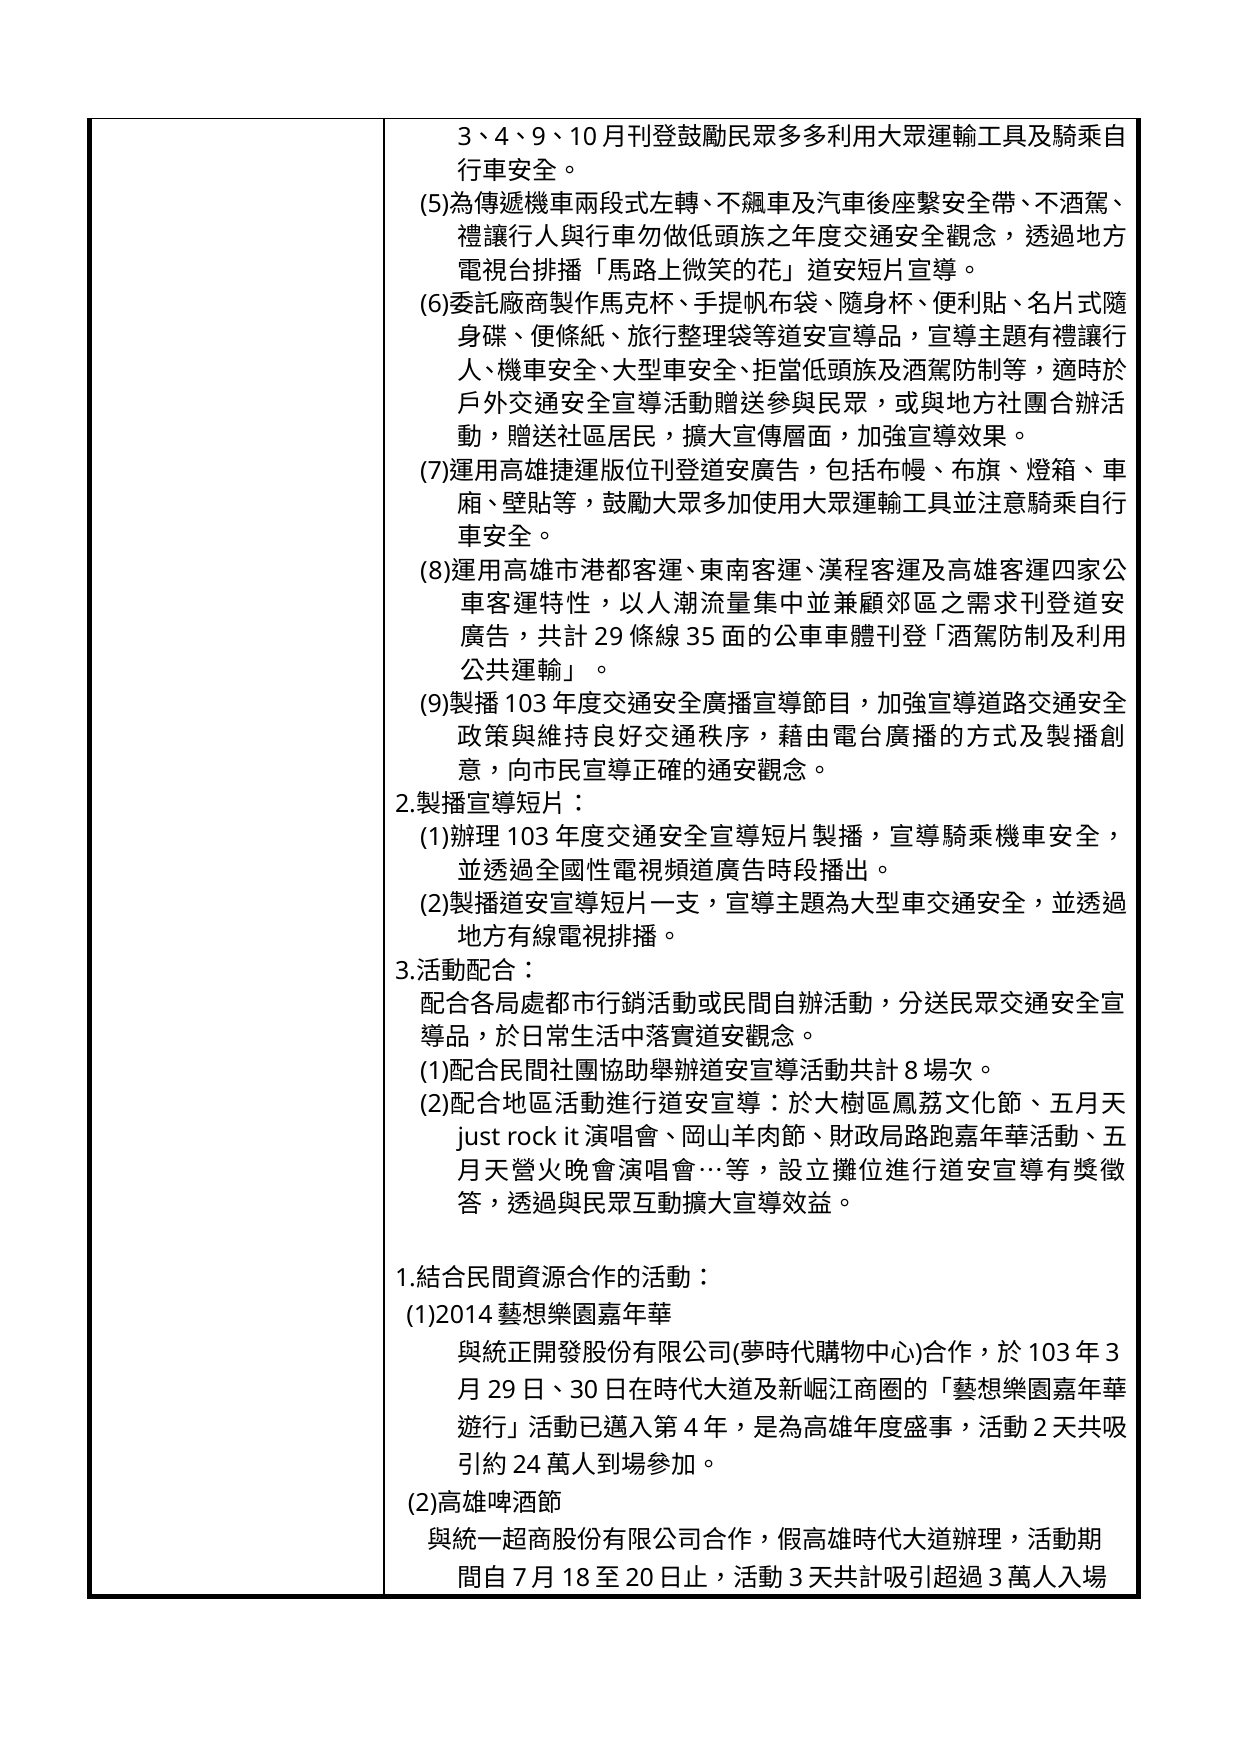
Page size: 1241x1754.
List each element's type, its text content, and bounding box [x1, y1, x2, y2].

table_cell 依據兒童及少年性交易防制條例第33條規定，訂定「高雄市政府違反兒童及少年性交易防制條例第33條第1項規定事件裁量基準」，辦理平面媒體刊登違法色情廣告之處理。 由警察局循線查獲性交易事實，轉本府新聞局裁處之違規廣告，103年未發現違規情事。 未來將持續加強查察報紙廣告，如發現有違法情事，將依法核處，以維護兒童及少年閱聽權益，讓青少年在乾淨的生活空間成長。 依據電影法及相關法令規定，辦理電影片映演業之設立、變更登記，目前本市計有電影院19家。 依電影法督導電影片映演業依法經營，並執行電影分級制度，103 年度計實施臨場查驗141家次，未發現違規情事。 依據廣播電視法暨其施行細則、廣播電視節目供應事業管理規則等法令規定，辦理錄影節目帶業之設立、變更登記，103年辦理錄影節目帶業之變更登記共4件。 會同本府警察局查察錄影節目帶業是否有販售違法錄影節目帶(含影音光碟)，並實施分級制度輔導，103年共查察151家次，查獲違法光碟計600片，移送文化部影視局核處。 加強有線電視系統輔導管理工作，訂定「高雄市政府處理違反有線廣播電視法事件裁罰基準」，103年查察系統業者插播廣告及購物頻道違規情形，插播廣告部分，截至103年11月止未發現違規情事；購物頻道裁處70件，罰鍰新台幣2,898萬元整。 針對市民及里長反映有線電視系統纜線架設爭議，適時派員或請權責單位及業者至現場查勘，並將附掛之纜線重新規劃整理或拆除，全年計處理254件(慶聯88件、港都94件、鳳信52件、南國20件)。 依據有線廣播電視法暨施行細則相關規定，成立「高雄市政府有線廣播電視系統費率委員會」，由傳播學者、財經學者專家、消費者團體代表、會計師、律師、通訊網路學者及市府代表共計11人組成，以保障市民收視、消費權益。 審議103年本市有線廣播電視系統基本頻道收視費標準：慶聯、港都等2家每月每戶維持為500元、鳳信每月每戶維持為510元、南國每月每戶維持為550元；裝機費由1000元調降為500元，分機費、復機費及移機費亦均有調降。對於社會局登記有案之低收入戶，除基本頻道收視費以1/3收費為上限外，亦免收裝機費、分機費、復機費、移機費等費用。 不定期邀請各家有線電視業者開會檢討業務改善措施及需配合宣導 事項。 為行銷高雄在地文化特色，促進觀光產業發展，精心規劃製作多元富節目於本市公用頻道(CH3)播放。 為強化行銷，相關節目不僅於全國性頻道，例如：中天綜合台、三立都會台、MTV台、民視交通台等播出，亦在中華電信MOD平台播出，並上傳至youtube平台，以增加節目曝光率，相關節目如下： 市政新聞專題節目：幸福高雄－新增台語發音 針對本市在地市政活動，製作新聞專題節目，另為服務不同收視族群，並新增台語發音版，本年共製作國語發音54集、台語發音44集。 行銷在地特色休閒旅遊節目： 高雄38條通：為推廣大高雄之在地生活、樂活創意、豐富物產、休閒觀光景點等在地文化特色。 ‧行銷宣傳：開播記者會1場、行銷短片30秒(於有線電視台，播出共1,824檔)、慶聯節目表月刊共3期等宣傳。 ‧共製播70集節目，每集長度30分鐘。 ‧除於本市公用頻道(CH3)播出，另於中天綜合台、民視交通台播出。 玩客瘋高雄：發展高雄觀光產業，行銷在地特有產品及豐富資源、農產品。 ‧行銷宣傳：開播記者會1場、華流雜誌1期、愛玩客雜誌1期、行銷短片30秒(於有線電視台播出405檔、台北捷運播出216檔)、三立電視台臉書、官網及手機APP等宣傳。 ‧共製播35集節目，每集長度30分鐘。 ‧除於本市公用頻道(CH3)播出，另於三立都會台、MTV台、MOD－三立綜合台、嘉義－世新、國聲有線電視播出。 絢麗高雄：為強化、豐富公用頻道節目內容，製播10集10分鐘、10支30秒城市行銷短片，期促進本市地方文化保存、推廣行銷觀光產業。 ‧行銷宣傳：10支行銷短片30秒於民視電視台播出。 ‧共製播10集節目，每集長度10分鐘。 藝文節目及大型活動轉播： 尚和歌仔戲劇團之禪風鉅作－『不負如來不負卿』節目： 為豐富本市有線電視公用頻道(CH3)節目內容，提供市民在地文化、傳統藝術節目新選擇，將台灣最具代表性之特色劇種－歌仔戲予以延續、傳承，節目長度60分鐘。 閃靈暮沉武德殿MV高雄拍攝花絮節目： 為豐富有線電視公用頻道節目內容，及讓民眾有機會了解高雄在地音樂文化之演變及發展，辦理此一節目購置案，且執行拍攝內容主要為促進地方文化發展、強化地方文化輸出效應，專輯長度共30分鐘。 大彩虹音樂節： 為帶動本市在地音樂文化創新、挹注音樂藝術展演能量，並開啟本市在地音樂文化新發展，將活動當天現況剪輯播出。共製播6集節目，每集60分鐘。 公用頻道行銷宣導 平面媒體部分： 報紙廣告共4篇： ‧委託工商時報刊登「有線電視暨公用頻道宣傳」廣告(半十批)共2篇。 ‧委託蘋果日報、自由時報、聯合報、中國時報、中華日報、真晨報、台灣導報、新新聞報等8大報刊登「有線電視暨公用頻道宣傳」廣告(全十批)共1篇。 ‧委託蘋果日報、自由時報、聯合報、中國時報、中華日報、真晨報、台灣導報、新新聞報、經濟日報、聯合晚報、台灣新生報等11大報刊登「有線電視暨公用頻道宣傳」廣告(全十批)共1篇。 其它刊物共13篇： ‧大寮區農特產促銷嘉年華活動專刊刊登「有線電視暨公用頻道宣傳」廣告(全十批)共1篇。 ‧委託自由時報刊登「104年農民曆」廣告共1篇。 ‧委託臺灣導報於2015年「海峽兩岸宗教寺廟巡禮」雜誌刊登「有線電視暨公用頻道宣傳」廣告共1篇。 ‧卓越新聞獎基金會刊登「高雄市有線電視暨公用頻道形象廣告」共1篇。 ‧於華流雜誌刊登「有線電視暨公用頻道宣傳」廣告共2篇。 ‧於慶聯有線電視公司刊登公用頻道宣傳廣告共5篇。 ‧於義大論文集刊登「有線電視暨公用頻道宣傳」廣告共1篇。 ‧2014年高雄市青少年撞球公開賽暨有線電視收視戶權益宣導」活動專刊「有線電視暨公用頻道宣傳」廣告共1篇。 摺頁共1款：於大型活動、各區公所、公共場所發放，共6萬份。 活動宣導品：製作N次貼組合、腰包、手機包、購物袋等活動宣傳品於各大活動現場發送。 其它媒體宣傳： 計辦理2場記者會，並錄製宣導公用頻道節目廣告「我有話要說」共3集。 有線電視數位化宣導暨公用頻道(CH3)宣傳」廣播廣告時段購置：為加強宣導有線電視數位化，於103年5月19日至6月17日快樂廣播電台FM97.5播出，每日輪播5檔，總計播出150檔(每檔30秒)。 103年度本市「公用頻道(CH3)宣傳短片」：於本市港都、慶聯、鳳信及南國等4家有線電視股份有限公司刊播2支公用頻道宣傳短片(各30秒)，並於103年11月17日播出。 本市公用頻道聯播整合，以提升市民認同感、縮減資訊傳達時間， 拉近行政區距離。協調慶聯、港都、鳳信、南國4家有線電視的 頭端機房進行聯結，在同時段均可收看節目。 為擴大服務高雄市民，提供全天候在地資訊，經與高雄市有線電 視業者協調合作，克服經費等問題，播出時間延長為24小時，以提升本市市民有線電視收視權益。 利用網路及設備傳輸工具，整合有線電視系統業者自製新聞(鳳信新聞、南國新聞及港都新聞)於本市公用頻道播出，播出時間為：週一至週五首播時段為早上7時播出「港都新聞」、7時30分播出「鳳信新聞」、8時播出「南國新聞」；另重播時段為10時、13時、20時播出「港都新聞」；13時30分、17時30分、19時播出「鳳信新聞」；12時30分、15時30分、19時30分播出「南國新聞」，讓本市有線電視收視民眾透過公用頻道收看在地新聞。 適時發布重大市政活動及市政建設成果新聞，103年度共發布約1,059則，供大眾傳播單位參考運用，傳達為民服務訊息，樹立良好市府形象。 與知名雜誌合作辦理人物論壇，以「微笑，走堅定的路-溫柔魄力 打造宜居高雄」為主題，邀請民眾及企業團體參與座談會，以宣揚本府在交通建設、太陽能光電、社會福利、宜居環境等各項市政建設及施政成果之優越表現。 1.每日即時發布新聞，並上傳市府全球資訊網市府新聞部份，供使用網際網路民眾閱覽。 2.將每日發布之新聞暨市長重要活動行程，以電子郵件方式寄給媒體記者參考運用，強化市政活動報導率。 3.建立記者簡訊群組，即時傳送市府活動最新消息或重大事件採訪事宜。 1.陪同市長於103年4月14日至4月23日出訪世界著名的綠色首都－丹麥哥本哈根、瑞典太陽能之都-馬爾摩市、歐洲綠色首都德國漢堡…等城市，冀望藉由交流考察擷取重要城市的設計概念，思考高雄未來從宜居之城邁向綠色、綠能城市的全新發展。 2.印製2014媒體記者通訊名冊供府會記者索取，另配合本府舉辦各項大型活動，協助發送採訪證，並提供媒體本府局處主管通訊錄、2014年年曆卡等。 3.協助本府海洋局辦理2014台灣國際遊艇展，由新聞局統籌媒體行銷相關事宜，透過網站、平面廣告等方式揭露活動訊息，藉此國際展覽盛事讓高雄揚名國際，持續於國際社會行銷高雄海洋城市形象。 4.103年12月31日及103年1月2-3日「五月天營火晚會」演唱會期間，成立媒體服務中心提供媒體服務。 5.邀請中國大陸、日本、美國…等國際媒體記者來本市參訪或拍攝，新聞局提供接待、拍攝景點建議、相關市政建設參訪行程安排聯繫等服務。 為增進本市媒體友善互動關係，103年度計辦理媒體記者聯誼12場。 1.高雄市議會開議期間成立議會工作小組，發布市長答詢新聞稿共37則，使民眾瞭解議會重大決議與質詢焦點。 2.於市政總質詢期間，安排市長接受媒體專訪。 於四維合署辦公大樓設置市政櫥窗，定期更新市政建設照片，以報導市政活動及建設進步情形，提升市民認同感及參與感。 每日剪輯本市重要平面媒體新聞及電視監測新聞提供市長、副市長等及首長參閱，103年計剪輯報紙新聞資料逾43,245則、蒐集電視新聞摘要58,139則，加強民意輿情蒐集、分析與反映工作，作為施政參考。 1.辦理103年電視市政資訊廣告短片時段購置事宜，使本市各項市政推動情形、族群多元文化、農漁牧特產、觀光資源、產業發展、特色慶典及重大活動等，更為市民及全國民眾瞭解、認同。 2.攝製103年高雄都市行銷短片，以翻轉高雄為主軸，讓世界看見高雄，持續推動城市改造，並於高雄不思議YOUTUBE、公用頻道、戶外電視牆、各大電視頻道播出宣傳。 3.辦理103年國際媒體廣告時段購置事宜，透過國際頻道播出高雄城市行銷、市政宣導等相關短片，推廣暨行銷市政建設及施政成果至國內外，俾利吸引國內外民眾關注及提升城市競爭力。 4.製播103年度夏季大型活動行銷短片，加強宣傳各局處大型節慶活動，包含夏日啤酒節、丁噹演唱會、龍眼蜂蜜文化節、萬年季…等活動。 5.辦理103年高雄城市行銷暨道安宣導電視廣告時段購置事宜，以傳遞機車兩段式左轉、不飆車及汽車後座繫安全帶、不酒駕、禮讓行人與行車勿做低頭族之年度交通安全觀念，並加強宣導行銷市政軟硬體建設施政成果。 6.為配合重建工程進度、呈現災區更完整復原後嶄新面貌，辦理103年高雄城市行銷電視廣告時段購置事宜，鼓勵大眾蒞臨高雄旅遊、揮別創傷陰霾之城市旅遊正面形象。 7.辦理103年榮耀高雄電視廣告時段購置事宜，持續宣揚高雄城市品牌形象，行銷相關市政建設成果，強化本市市民對在地生活之認同。 8.辦理高雄城市熱點專案，由知名餐飲店提供電視顯示器，作為本市播放行銷影片及訊息使用，本局提供高雄不思議60秒短片5支、看見高雄堅定向前-陳彥博60秒短片、高雄之光-宜居之城、道安宣導-郭雪芙版、五月天版30秒短片各1支供排播，其中提供電視顯示器播放的店家達50個以上，包含仁武烤鴨、大高雄鵝肉店、米格霜淇淋、黃家牛肉麵、樺達奶茶……等。 9.製播2支一分鐘城市形象影片剪輯，透過新聞台以縮時攝影方式呈現高雄獲獎建設、觀光景點及人文地方特色。 為型塑高雄幸福宜居城市形象，擴大市政行銷效益，辦理下列平面及網路媒體廣告刊登事宜，露出本市各項觀光活動、市政宣導、施政成果…等資訊。 1.辦理「希望城市－高雄」廣告特輯，宣傳亞洲新灣區及本市文創產業，讓世界看見台灣之美。 2.辦理平面廣告刊登，宣導幸福宜居城市意象，提升市民認同感及幸福感。 3.辦理平面廣告刊登，以「世界的高雄、亞洲的門戶」進行市政宣導，俾利民眾了解市府施政方向。 4.辦理跨頁廣告刊登，以「亞洲亮點新門戶，世界幸福在高雄」進行市政宣導。 5.辦理旅展大會專刊廣告，刊登本市103年春夏活動宣傳廣告，吸引民眾至高雄旅遊。 6.辦理網路行銷宣傳案，透過網站banner與特別企劃文字稿宣傳全國首條輕軌捷運。 7.以「高雄 台灣的驕傲」為主題，於103年寺廟巡禮特刊刊登一跨頁廣告，擴大市政行銷效益。 8.辦理平面廣告刊登，以「2014縣市長市政滿意度排行大調查」進行市政宣導，俾利民眾了解市府施政方向。 9.辦理網路行銷宣傳案，將「高雄．世界在這裡」banner廣告連結至市府網站首頁。 10.為使社會大眾瞭解往後復原工作及願景，以「氣爆民間善款運用」、「災後復原工作及重建願景」為主題刊登廣告，使民眾瞭解石化氣爆災後復原工作進行情況。 11.為使本局製作之城市行銷影片，提升高雄觀光能見度，於臉書平台進行"高雄變與不變"影片宣傳，該影片曝光次數已達7千萬次以上，點擊數已達16萬次以上。 1.運用台鐵高雄站跨站長廊文化棧道刊掛燈箱廣告，進行市政活動宣傳。 2.協助本府海洋局辦理2014台灣國際遊艇展，新聞局統籌媒體行銷相關事宜，透過網站、平面廣告等方式揭露活動訊息，藉此國際展覽盛事讓高雄揚名國際，持續於國際社會行銷高雄海洋城市形象。 3.運用戶外媒體刊掛賀年暨市政行銷宣傳帆布，並提醒民眾遵守交通安全規則，禮讓行人，減少交通事故發生。 4.與相信音樂共同辦理丁噹「真愛好難得」演唱會，新聞局協助申請會場緊急醫療救護支援、刊掛路燈旗廣告…等行政事宜。 5.為宣傳本府施政建設，辦理廣播媒體市政行銷案，製作3支廣播廣告帶（開闢綠地篇、防洪治水篇、藝文公共建設篇），於8家廣播電台廣告時段進行排播。 6.為提供大眾即時掌握重建進度，市府每日公布災後復建進度，且於於氣爆災區設置電子佈告系統，宣傳重建進度及扶助資訊。 執行103年度院頒「道路交通秩序與交通安全改進方案」，運用下列各項宣導管道及創新作為，加強用路人重視道路交通安全政策與維持良好交通秩序，並經中央視導考評，榮獲103年金安獎安全宣導組單項成績第二名，相關宣傳成果列述如下: 1.媒體宣傳 (1)於本市39處公車候車亭燈箱刊登道安宣導廣告，鼓勵民眾多多利用大眾運輸工具及騎乘自行車安全。 (2)運用本市公共腳踏車後土除廣告版面刊登道安廣告，刊登「酒駕防制及利用公共運輸」，呼籲民眾酒後勿開車及多多利用公共運輸，共計200台。 (3)於高雄捷運、7-11電視、電影院播出宣導小敏拍攝「機車安全－都教授篇」道安宣導短片，並透過Google行動廣告連結短片，共播出3,321,923檔次，露出99,657,690秒。 (4)辦理道路交通安全平面媒體(報紙)廣告，分別於103年3、4、9、10月刊登鼓勵民眾多多利用大眾運輸工具及騎乘自行車安全。 (5)為傳遞機車兩段式左轉、不飆車及汽車後座繫安全帶、不酒駕、禮讓行人與行車勿做低頭族之年度交通安全觀念，透過地方電視台排播「馬路上微笑的花」道安短片宣導。 (6)委託廠商製作馬克杯、手提帆布袋、隨身杯、便利貼、名片式隨身碟、便條紙、旅行整理袋等道安宣導品，宣導主題有禮讓行人、機車安全、大型車安全、拒當低頭族及酒駕防制等，適時於戶外交通安全宣導活動贈送參與民眾，或與地方社團合辦活動，贈送社區居民，擴大宣傳層面，加強宣導效果。 (7)運用高雄捷運版位刊登道安廣告，包括布幔、布旗、燈箱、車廂、壁貼等，鼓勵大眾多加使用大眾運輸工具並注意騎乘自行車安全。 (8)運用高雄市港都客運、東南客運、漢程客運及高雄客運四家公車客運特性，以人潮流量集中並兼顧郊區之需求刊登道安廣告，共計29條線35面的公車車體刊登「酒駕防制及利用公共運輸」。 (9)製播103年度交通安全廣播宣導節目，加強宣導道路交通安全政策與維持良好交通秩序，藉由電台廣播的方式及製播創意，向市民宣導正確的通安觀念。 2.製播宣導短片： (1)辦理103年度交通安全宣導短片製播，宣導騎乘機車安全，並透過全國性電視頻道廣告時段播出。 (2)製播道安宣導短片一支，宣導主題為大型車交通安全，並透過地方有線電視排播。 3.活動配合： 配合各局處都市行銷活動或民間自辦活動，分送民眾交通安全宣導品，於日常生活中落實道安觀念。 (1)配合民間社團協助舉辦道安宣導活動共計8場次。 (2)配合地區活動進行道安宣導：於大樹區鳳荔文化節、五月天just rock it演唱會、岡山羊肉節、財政局路跑嘉年華活動、五月天營火晚會演唱會…等，設立攤位進行道安宣導有獎徵答，透過與民眾互動擴大宣導效益。 1.結合民間資源合作的活動： (1)2014藝想樂園嘉年華 與統正開發股份有限公司(夢時代購物中心)合作，於103年3月29日、30日在時代大道及新崛江商圈的「藝想樂園嘉年華遊行」活動已邁入第4年，是為高雄年度盛事，活動2天共吸引約24萬人到場參加。 (2)高雄啤酒節 與統一超商股份有限公司合作，假高雄時代大道辦理，活動期間自7月18至20日止，活動3天共計吸引超過3萬人入場參與，成為年輕人夏日必定前來高雄參與盛會之一。 (3)「2014大氣球遊行」暨「2014 OPEN! RUN氣球路跑」 與統一超商股份有限公司合作，103年12月20在時代大道熱鬧登場，活動總計吸引約30萬人前來參與。 (4)「2015高雄夢時代跨年晚會」 12月31日在高雄夢時代舉辦之跨年晚會，是首度由市府結合民間企業資源合作，活動由民間企業集資主辦，市府提供行政協助方式辦理，一同打造「公私協力」的夥伴關係。活動當天吸引超過80萬人次參與，不但為高雄帶來可觀的經濟效益，也提升高雄捷運跨年夜的載客量。 (5)「2015紫耀義大」跨年晚會活動 12月31日本府和義聯集團合辦之2015紫耀義大跨年晚會活動，亦探取由民間企業集資主辦，市府提供行政協助方式辦理，一同打造「公私協力」的夥伴關係。活動現場並吸引60萬人次參與，不但為本市帶來了可觀的觀光效益，也提升了高雄捷運跨年夜的載容量。 2.辦理「真愛高雄 幸福啟航」感恩祈福音樂會 為感謝各界對於救災、重建的援助與支持，103年12月13日在時代大道舉辦音樂會，並邀請第一線警消、國軍、志工、醫護人員、旅館業者、重建工程人員等到場參與，感謝他們不分彼此、全力救災重建的無私奉獻。 辦理電子期刊、電子報企劃發行及「高雄畫刊」紙本編印。 1.「高雄畫刊」電子期刊，以主題導向方式企劃編輯，並加入高雄的重大建設與政策、人文發展、社區關懷，記錄高雄的城市風情，清楚掌握高雄市的成長過程，並認識為這個城市付出心力的相關人物。103年度共發行12期電子期刊，紙本「高雄畫刊」6期，每期發送約6萬餘人次 2.「今日高雄」電子報採雙週發行，以市政活動、產業發展、觀光旅遊、藝文展演、農特產品、地方美食等資訊為主，接觸民眾生活層面，使讀者了解當地發展現況與施政遠景，加強都市行銷。共發行24期，每期發送約6萬餘人次。 3.另將每兩期「高雄畫刊電子期刊」內容編印為「高雄畫刊」紙本雙月刊，共發行6期，每期印行45,000冊，置於飯店、車站、捷運站、機場、書局、景點及賣場等150多個地點供民眾索閱。 4.紙本刊物出刊後，並將圖文上傳新聞局網站，服務民眾網上閱讀本刊。 1.以中文和英文兩種語言發行，報導本市外交或國際行銷活動、本市重大建設、觀光旅遊資訊等等，期使居住本市的讀者藉由本刊的介紹能了解高雄多元而豐富的面貌。 2.每雙月發行一期的紙本刊物，共發行6期，每期發行1萬2千份，放置機場、觀光飯店等地供民眾免費索閱。 3.紙本刊物出刊後，並將圖文上傳新聞局網站，服務民眾網上閱讀本刊。 1.編印「高雄市簡介」繁體中文、英文、日文、韓語以及簡體中文等5種語言版本。 (1)內容介紹本市，包括：城市概述、自然環境、歷史、多元族群等各面向。 (2)刊物印製數量如下： 繁體中文1500本。 簡體中文1500本。 英文3000本。 日本1000本。 韓文1000本。 2.編印「高雄石化氣爆重建通訊」單頁文宣共14期，每期印製5萬份。 3.編印「高雄石化氣爆賠償請求權讓與Q&A」單頁文宣，共5萬份。 4.編印「高雄石化氣爆捐款人通訊」單頁文宣1期，共26萬份。 1.透過「高雄不思議」臉書粉絲專頁，以生動活潑之文字、圖片或短片，分享高雄在地資訊，包含市府政策、重大建設、自然景觀、人文風情、節慶活動、藝文展演、小吃美食等多元城市風貌，以及高雄好玩、特別的新鮮事，期許成為大高雄資訊提供平台，藉由一連串訊息的交流，廣泛增加市政訊息的曝光度，達到市政宣傳及城市行銷的加乘效應，目前粉絲人數已超過25萬8千人。 2.辦理行動通訊軟體暨網路平台行銷案。透過LINE行動通訊軟體，提供加入市府LINE官方帳號好友之民眾，有關本市最新市政、活動、觀光、交通、天災應變和停班停課等相關即時訊息，並不定期舉辦ON AIR活動宣傳市政，與好友們交流，開通不到24小時即有超過6萬人加入成為好友，目前加入好友數約41萬5千多人。 3.印製「2014暖冬遊高雄」海報共2,300份，整合行銷本市10～12月份大型活動，並分送至本市各機關學校、台鐵各車站、各縣市旅行公會等協助張貼宣傳。 4.印製「2015 Kaohsiung」雙面年曆卡共28萬份，提供市民索取使用。 1.針對民眾關切新聞事件及重大議題製播深度報導，詳實反映民意，並針對大高雄人事地物等特色製播單元及強化在地新聞。 2.全程實況轉播高雄市議會第1屆第7次及第8次大會之市長施政報告及市政總質詢，加強報導市議會新聞。 3.報導「高雄市第二屆市長議員暨里長選舉及第一屆山地原住民區長、區民代表選舉」各項選務工作，及製播選情報導節目，連線報導選情及播報最新開票結果。 4.報導防洪、治水、救災工作及食品安全、消費安全、環保、治安、公共安全、勞工安全等保護市民生命財產相關新聞。 5.豪大雨、颱風期間，市府災害應變中心一級開設時24小時加強豪大雨、颱風動態、防颱應變等相關新聞報導。 6.加強報導登革熱防治各項措施及市民應注意事項相關新聞。 7.加強報導亞洲新灣區「高雄世界貿易展覽會議中心」、「海洋文化及流行音樂中心」、「高雄市立圖書館新總館」、「高雄輕軌」等重大市政建設新聞。 8.加強報導「2014年綠色品牌大調查綠色生活城市首獎」、「第二十屆建築園冶獎高雄市獨佔鰲頭獲獎12件」、「公寓大廈管理中央考核高雄全國第一」、「推動綠色交通運具」、「自行車友善城市」、「無障礙宜居城市」、「高齡友善城市」、「老舊危險校舍改建」、「社區通學道」、「推動遊艇產業發展」、「推動綠能及文創產業」、「推動陽光屋頂計畫」、「推動高雄厝綠建築」、「推動懷孕婦女及生養孩子友善城市」、「普設公共托嬰中心及育兒資源中心」、「高市圖新總館及中崙、草衙、河堤圖書分館落成啟用」、「仁武後港巷涵洞拓寬通車」、「鳳山溪大東文藝段水岸營造工程完工」、「阿公店溪水質改善與環境營造工程啟用」、「美濃中正湖擴區環湖環境設施工程啟用」、「鳳儀書院整修開館」、「旗美污水處理廠整建完工啟用」、「典寶溪B區滯洪池完工啟用」、「公園陸橋鐵道園區天空雲台」、「大樹舊鐵橋天空步道」等市政建設成果新聞。 9.配合舉辦「台灣國際遊艇展」、「高雄電影節」、「高雄春天藝術節」、「高雄國際鋼雕藝術節」、「跨年晚會系列活動」、「大汽球遊行」、「五月天演唱會」、「高雄燈會藝術節」、「高雄過好年」、「端午龍舟賽」、「高雄國際馬拉松」、「高雄內門宋江陣」、「高通通巡迴展示」、「鳳荔觀光季」、各區特色活動、「兒童藝術教育節」、「大高雄國際無車日」、「高雄藝術博覽會」、「華文朗讀節」、「高雄購物節」、「高雄璀璨愛河系列活動」等重要市政活動，加強相關採訪或連線，並製播專題深入報導。 10.製播「Live943新聞晚報」、「新聞廣場」、「高雄十分話題」等深入報導新聞性節目。 1.高雄電臺參加103年廣播金鐘獎競賽，獲「單元節目獎」，並另獲「非流行音樂節目獎」入圍。 2.節目製播多元化 (1)為關懷弱勢族群，製播關懷身心障礙、同志議題、新移民、外籍勞工、原住民、客語族群、兒童少年及長青族等節目。 (2)為加強市政行銷，由市政廣播行銷中心將市府最新施政及第一手消息透過現場直播，傳送予每位市民及南台灣民眾，並充分整合各局處資源，即時回應民眾反映意見及建議。「市政廣播行銷中心」，每日製播「行動市府」首長專訪及5檔整點新聞、1檔次市政輿情回應；每週製播5則「市政部落格」單元，5則「高雄百寶箱」，每週製播2則重要市政宣傳帶，多元化手法行銷市政。 (3)與客委會、社會局、勞工局、教育局及衛生局合作製播「我愛高雄」節目，擴大市政雙向溝通；另配合市府各局處重要施政，以小單元、公益廣告及短劇等活潑多元手法加強市政宣導。 (4)持續徵選公益社團參與製播節目，提供弱勢團體發聲管道，全年共徵選12個社團參與製播，分別為高雄市生命線、陽光基金會、創世基金會、勵馨基金會、濟興長青基金會、伊甸基金會高雄市心理復建協會、台灣導盲犬協會、家扶中心、台灣消保會、心路基金會及樂仁啟智中心，各合作4-5集節目。。 (5)製播客語、原住民語、菲語、泰語、英語、印語、越語等少數族群語言節目及同志議題、新移民及身心障礙等服務弱勢族群節目。 (6)營造多語學習環境，每日聯播半小時英國國家廣播公司(BBC)新聞節目，為南台灣唯一播送該節目之公營電台。另與國立高雄第一科技大學合作製播「打狗英語通」節目，週一至週五播出；與永漢日語合作製播「三分鐘日語」節目，提供多元語言學習環境。 (7)每日製播160分鐘古典音樂節目，提供南台灣民眾獨特、深度之聽覺享受。 (8)落實頻道資源共享，開闢「發現高屏」及「南台灣即時通」節目時段，與南台灣各縣市合作，共同實踐南台灣生活圈理念。 另為擴大民眾生活訊息提供，與高美館、高雄電影館、高雄市圖書館、國立海洋生物博物館、國立科學工藝博物館、讀冊生活網路書店、聯合醫院、行政院農糧署及各大出版社固定合作，提供即時食衣住行育樂各項生活訊息。 (9)麥德姆及鳳凰颱風、八一氣爆及八一二豪雨來襲，連續一週延長為24小時播音，以提供氣爆即時災情、避難措施及災民安置、颱風最新動態、防颱及交通相關訊息，充分發揮服務聽眾、防災功能。 3.鼓勵市民關懷鄉土、參與公共事務： (1)舉辦活動，深入社區行銷市政： 103.10.16舉辦「提升身體防護力」健康講座－韓天木醫師主講。 103.11.09辦理洲仔濕地生態講座。 103.12.14配合「岡山羊肉節」活動，辦理市政及電臺行銷暨交通安全有獎徵答宣導。 (2)開放電臺參觀：楠梓高中大傳社及市立空大大傳系學員參訪。 4.強化市政宣導： 配合市府各局處重要施政，加強宣導重點包括「防H1N1新流感/腸病毒」、「交通安全」、「檢肅貪瀆」、「肅清煙毒」、「公共安全」、「勞工安全」、「防治登革熱」、「稅務宣導」、「防颱防汛」、「治安」、「觀光」、「健康」、「市府及各區活動」、「老人福利」、「人口政策」、「就業」、「社會福利及安全」、「生態環保減碳」、「菸害防制」、「調解委員會」、「消費者保護」、「犯罪被害人」等宣導事項。 1.擴大服務範圍，提昇播音品質 (1)購置「調頻發射機真空管模組專用零配件」，確保設備正常運作及維持最佳播音音質，並提昇節目製播品質。 (2)實況連線轉播本市議會開議期間市長施政報告及市政總質詢，設備架設及音控等工作。 (3)颱風期間電力中斷，中寮發射站以緊急柴油發電機供電，維持機器正常運轉及調頻臺正常播音，並延長24小時播音以服務南台灣聽眾。 (4)不定期到本市及外縣市測量電場，了解收聽品質及收聽死角，以適時調整發射功率，維持播音品質。 (5)24小時調頻、調幅發射系統機務排班維護，確保機器設備正常運轉及電臺安全。 2.嚴密維護保養機器，提高設備使用效能 (1)中寮發射站緊急柴油發電機年度保養、電氣及接地電阻檢驗。 (2)緊急柴油發電機年度保養、電氣及接地電阻檢驗。 (3)各錄播音室清潔及系統測試保養。 (4)調頻、調幅發射系統年度保養、天線鐵塔油漆、校正及拉線保養。 (5)調頻、調幅發射系統故障機動維修，確保上線及備用系統均處最佳運轉狀態。 [385, 119, 1136, 1594]
table_cell 壹、新聞行政 一、出版事業之管理與輔導 二、電影事業管理與輔導 三、錄影節目帶業之輔導與管理 四、有線電視系統輔導管理 五、充實有線電視公用頻道節目內容，加強城市行銷、宣導社區發展成果 六、有線電視新聞聯播 貳、新聞發佈聯繫與服務 一、發布新聞 二、舉辦座談會 三、建立數位化新聞發佈與聯絡管道 四、加強媒體服務 五、不定期舉辦新聞界人士聯誼 六、加強記者聯繫成立議會工作小組 七、市政櫥窗 八、每日新聞輯要 參、政令政績宣導 一、電子媒體 二、平面及網路媒體 三、多元媒宣 四、交通安全宣導 五、辦理城市行銷活動 肆、編印市政宣導書刊 一、企劃發行高雄畫刊電子期刊、今日高雄電子報及編印《高雄畫刊》 二、發行《Maritime Capital海洋首都 》中英文雙月刊 三、發行不定期刊物 四、其他 伍、廣播業務 一、新聞採訪 二、節目製作 三、工務維護管理 四、提昇播音品質 [92, 119, 383, 1594]
